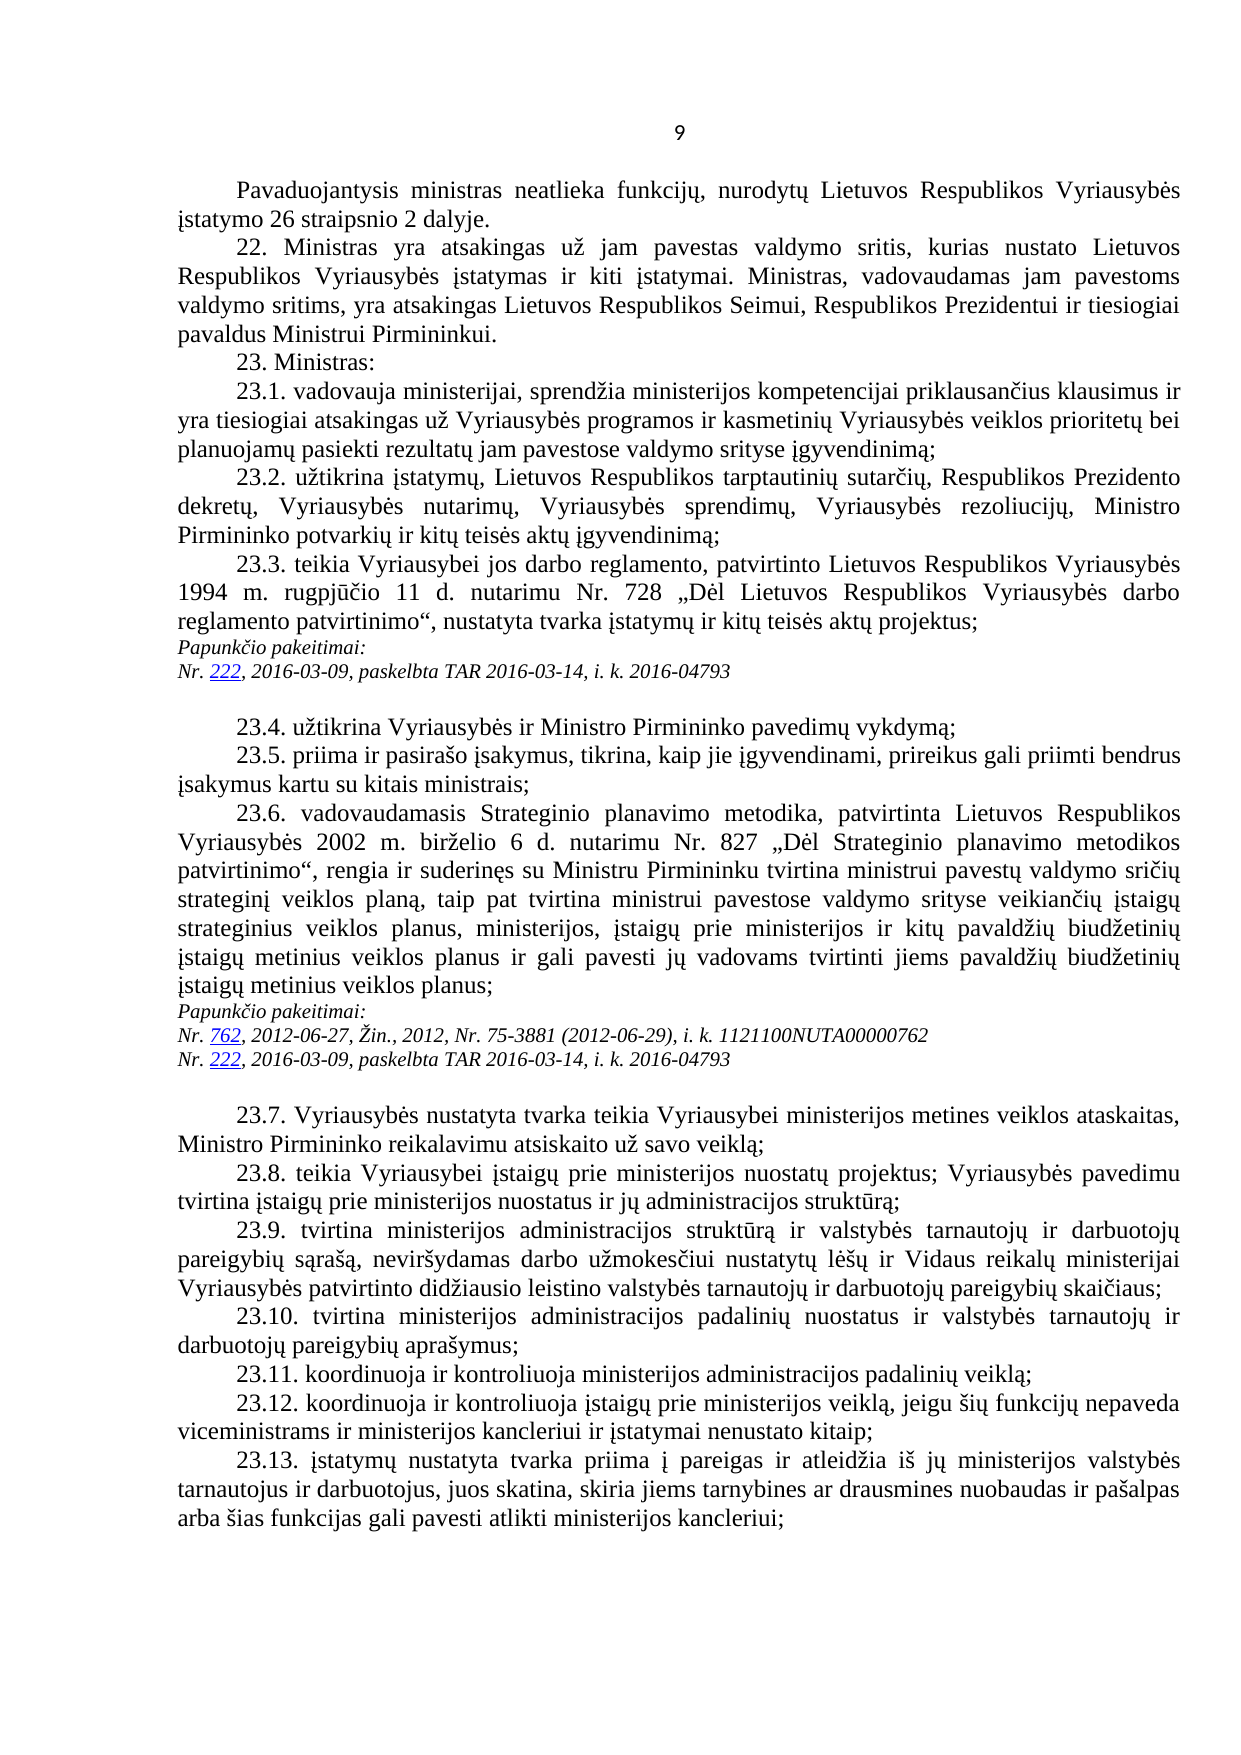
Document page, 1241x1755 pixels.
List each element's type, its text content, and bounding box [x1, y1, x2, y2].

text Pavaduojantysis ministras neatlieka funkcijų, nurodytų Lietuvos Respublikos Vyriausybės įstatymo 26 straipsnio 2 dalyje. [177, 175, 1181, 232]
text 23.1. vadovauja ministerijai, sprendžia ministerijos kompetencijai priklausančius klausimus ir yra tiesiogiai atsakingas už Vyriausybės programos ir kasmetinių Vyriausybės veiklos prioritetų bei planuojamų pasiekti rezultatų jam pavestose valdymo srityse įgyvendinimą; [177, 376, 1181, 462]
text Nr. 762, 2012-06-27, Žin., 2012, Nr. 75-3881 (2012-06-29), i. k. 1121100NUTA00000762 [177, 1023, 1181, 1047]
text 23.12. koordinuoja ir kontroliuoja įstaigų prie ministerijos veiklą, jeigu šių funkcijų nepaveda viceministrams ir ministerijos kancleriui ir įstatymai nenustato kitaip; [177, 1388, 1181, 1445]
text Nr. 222, 2016-03-09, paskelbta TAR 2016-03-14, i. k. 2016-04793 [177, 659, 1181, 683]
text 23.2. užtikrina įstatymų, Lietuvos Respublikos tarptautinių sutarčių, Respublikos Prezidento dekretų, Vyriausybės nutarimų, Vyriausybės sprendimų, Vyriausybės rezoliucijų, Ministro Pirmininko potvarkių ir kitų teisės aktų įgyvendinimą; [177, 462, 1181, 549]
text Papunkčio pakeitimai: [177, 635, 1181, 659]
text 23.11. koordinuoja ir kontroliuoja ministerijos administracijos padalinių veiklą; [177, 1359, 1181, 1388]
text 23. Ministras: [177, 347, 1181, 376]
text 22. Ministras yra atsakingas už jam pavestas valdymo sritis, kurias nustato Lietuvos Respublikos Vyriausybės įstatymas ir kiti įstatymai. Ministras, vadovaudamas jam pavestoms valdymo sritims, yra atsakingas Lietuvos Respublikos Seimui, Respublikos Prezidentui ir tiesiogiai pavaldus Ministrui Pirmininkui. [177, 232, 1181, 347]
text 23.4. užtikrina Vyriausybės ir Ministro Pirmininko pavedimų vykdymą; [177, 712, 1181, 741]
text 23.13. įstatymų nustatyta tvarka priima į pareigas ir atleidžia iš jų ministerijos valstybės tarnautojus ir darbuotojus, juos skatina, skiria jiems tarnybines ar drausmines nuobaudas ir pašalpas arba šias funkcijas gali pavesti atlikti ministerijos kancleriui; [177, 1445, 1181, 1531]
text 23.7. Vyriausybės nustatyta tvarka teikia Vyriausybei ministerijos metines veiklos ataskaitas, Ministro Pirmininko reikalavimu atsiskaito už savo veiklą; [177, 1100, 1181, 1158]
text 23.10. tvirtina ministerijos administracijos padalinių nuostatus ir valstybės tarnautojų ir darbuotojų pareigybių aprašymus; [177, 1301, 1181, 1359]
text Papunkčio pakeitimai: [177, 999, 1181, 1023]
text 23.3. teikia Vyriausybei jos darbo reglamento, patvirtinto Lietuvos Respublikos Vyriausybės 1994 m. rugpjūčio 11 d. nutarimu Nr. 728 „Dėl Lietuvos Respublikos Vyriausybės darbo reglamento patvirtinimo“, nustatyta tvarka įstatymų ir kitų teisės aktų projektus; [177, 549, 1181, 635]
text 23.6. vadovaudamasis Strateginio planavimo metodika, patvirtinta Lietuvos Respublikos Vyriausybės 2002 m. birželio 6 d. nutarimu Nr. 827 „Dėl Strateginio planavimo metodikos patvirtinimo“, rengia ir suderinęs su Ministru Pirmininku tvirtina ministrui pavestų valdymo sričių strateginį veiklos planą, taip pat tvirtina ministrui pavestose valdymo srityse veikiančių įstaigų strateginius veiklos planus, ministerijos, įstaigų prie ministerijos ir kitų pavaldžių biudžetinių įstaigų metinius veiklos planus ir gali pavesti jų vadovams tvirtinti jiems pavaldžių biudžetinių įstaigų metinius veiklos planus; [177, 798, 1181, 999]
text 23.8. teikia Vyriausybei įstaigų prie ministerijos nuostatų projektus; Vyriausybės pavedimu tvirtina įstaigų prie ministerijos nuostatus ir jų administracijos struktūrą; [177, 1158, 1181, 1215]
text 23.9. tvirtina ministerijos administracijos struktūrą ir valstybės tarnautojų ir darbuotojų pareigybių sąrašą, neviršydamas darbo užmokesčiui nustatytų lėšų ir Vidaus reikalų ministerijai Vyriausybės patvirtinto didžiausio leistino valstybės tarnautojų ir darbuotojų pareigybių skaičiaus; [177, 1215, 1181, 1301]
text 23.5. priima ir pasirašo įsakymus, tikrina, kaip jie įgyvendinami, prireikus gali priimti bendrus įsakymus kartu su kitais ministrais; [177, 741, 1181, 798]
text Nr. 222, 2016-03-09, paskelbta TAR 2016-03-14, i. k. 2016-04793 [177, 1047, 1181, 1071]
